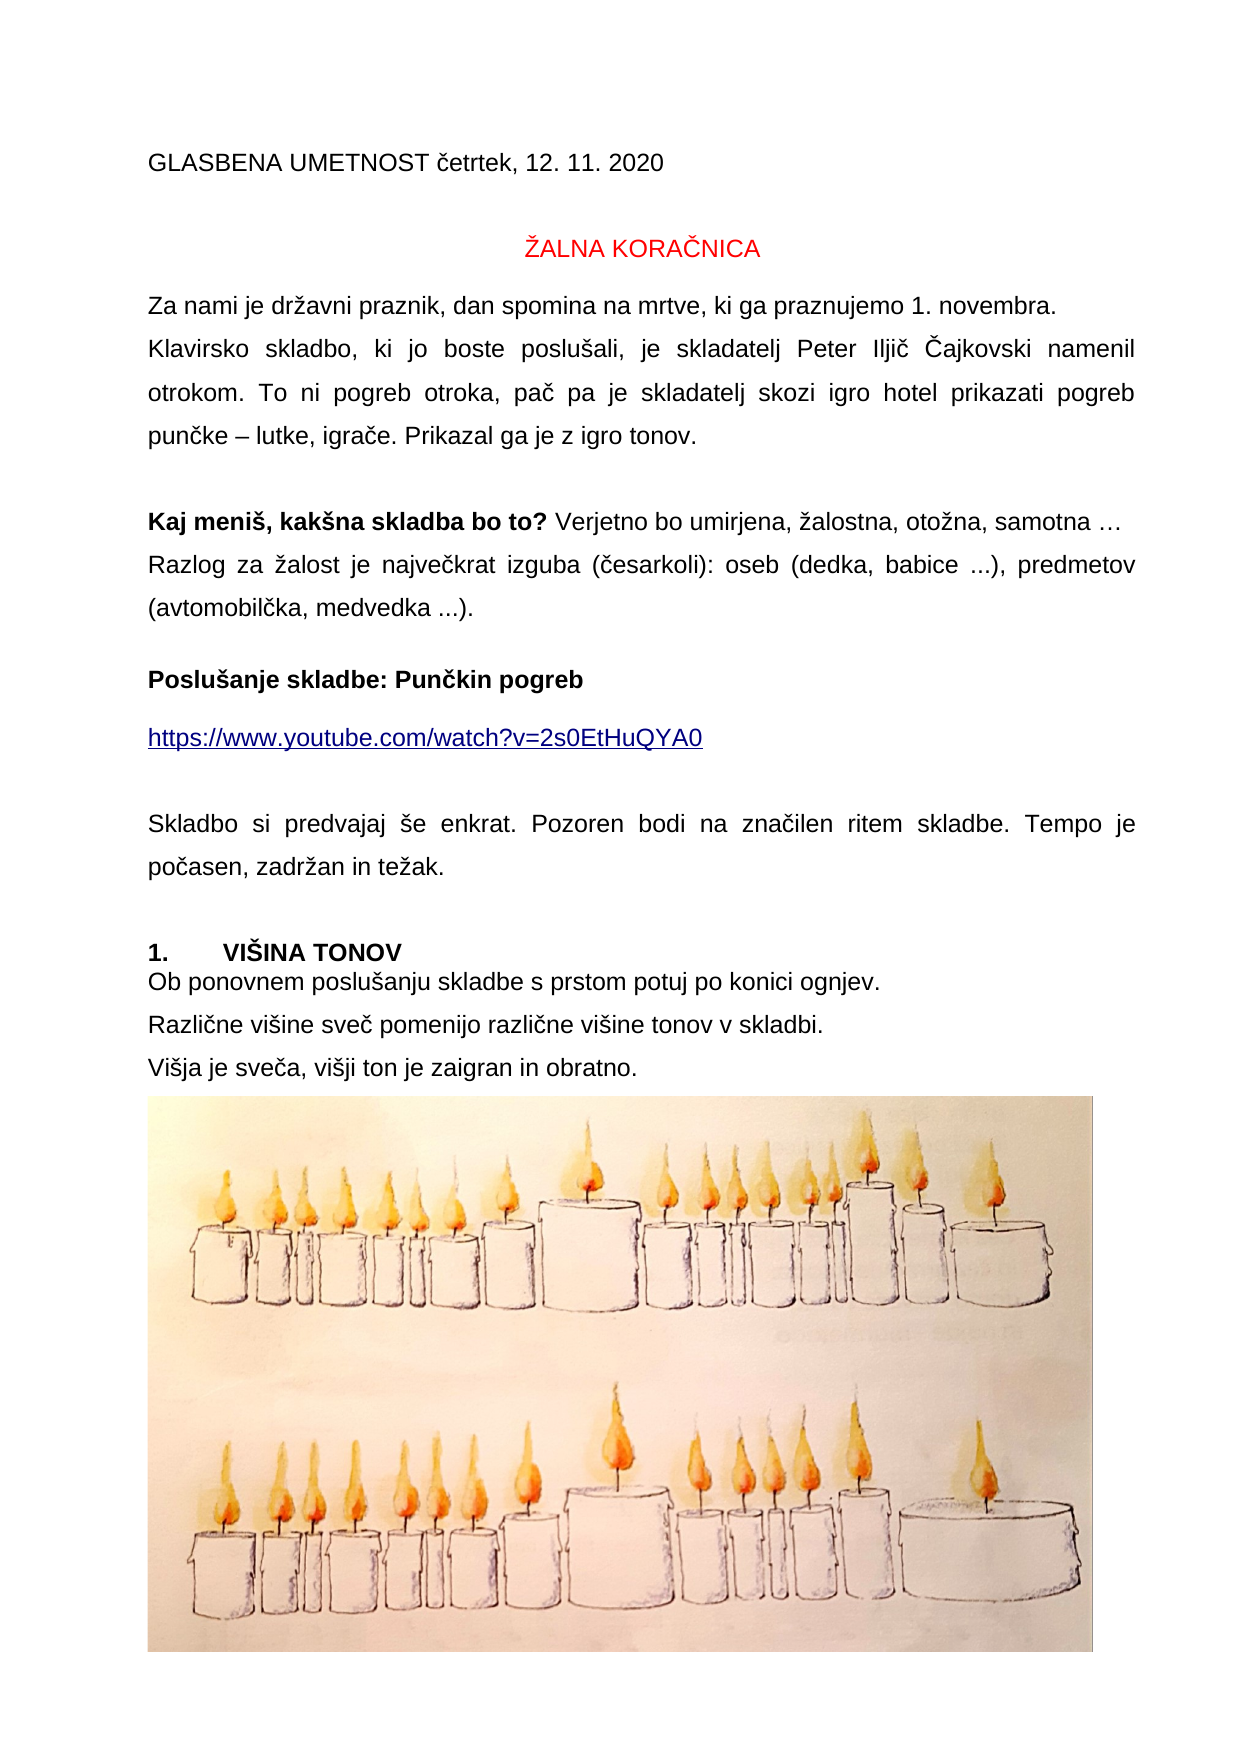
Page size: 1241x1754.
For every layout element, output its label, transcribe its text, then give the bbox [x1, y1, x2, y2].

text https://www.youtube.com/watch?v=2s0EtHuQYA0 [148, 723, 1137, 751]
text Kaj meniš, kakšna skladba bo to? Verjetno bo umirjena, žalostna, otožna, samotna … [148, 507, 1137, 536]
text Razlog za žalost je največkrat izguba (česarkoli): oseb (dedka, babice ...), predmetov (avtomobilčka, medvedka ...). [148, 550, 1137, 622]
text GLASBENA UMETNOST četrtek, 12. 11. 2020 [148, 148, 1137, 176]
text Klavirsko skladbo, ki jo boste poslušali, je skladatelj Peter Iljič Čajkovski namenil otrokom. To ni pogreb otroka, pač pa je skladatelj skozi igro hotel prikazati pogreb punčke – lutke, igrače. Prikazal ga je z igro tonov. [148, 334, 1137, 449]
text Za nami je državni praznik, dan spomina na mrtve, ki ga praznujemo 1. novembra. [148, 291, 1137, 320]
list Različne višine sveč pomenijo različne višine tonov v skladbi. [148, 1010, 1137, 1039]
list Višja je sveča, višji ton je zaigran in obratno. [148, 1053, 1137, 1082]
list VIŠINA TONOV [148, 938, 1137, 967]
list Ob ponovnem poslušanju skladbe s prstom potuj po konici ognjev. [148, 967, 1137, 996]
text Skladbo si predvajaj še enkrat. Pozoren bodi na značilen ritem skladbe. Tempo je počasen, zadržan in težak. [148, 809, 1137, 881]
text Poslušanje skladbe: Punčkin pogreb [148, 665, 1137, 694]
text ŽALNA KORAČNICA [148, 234, 1137, 263]
